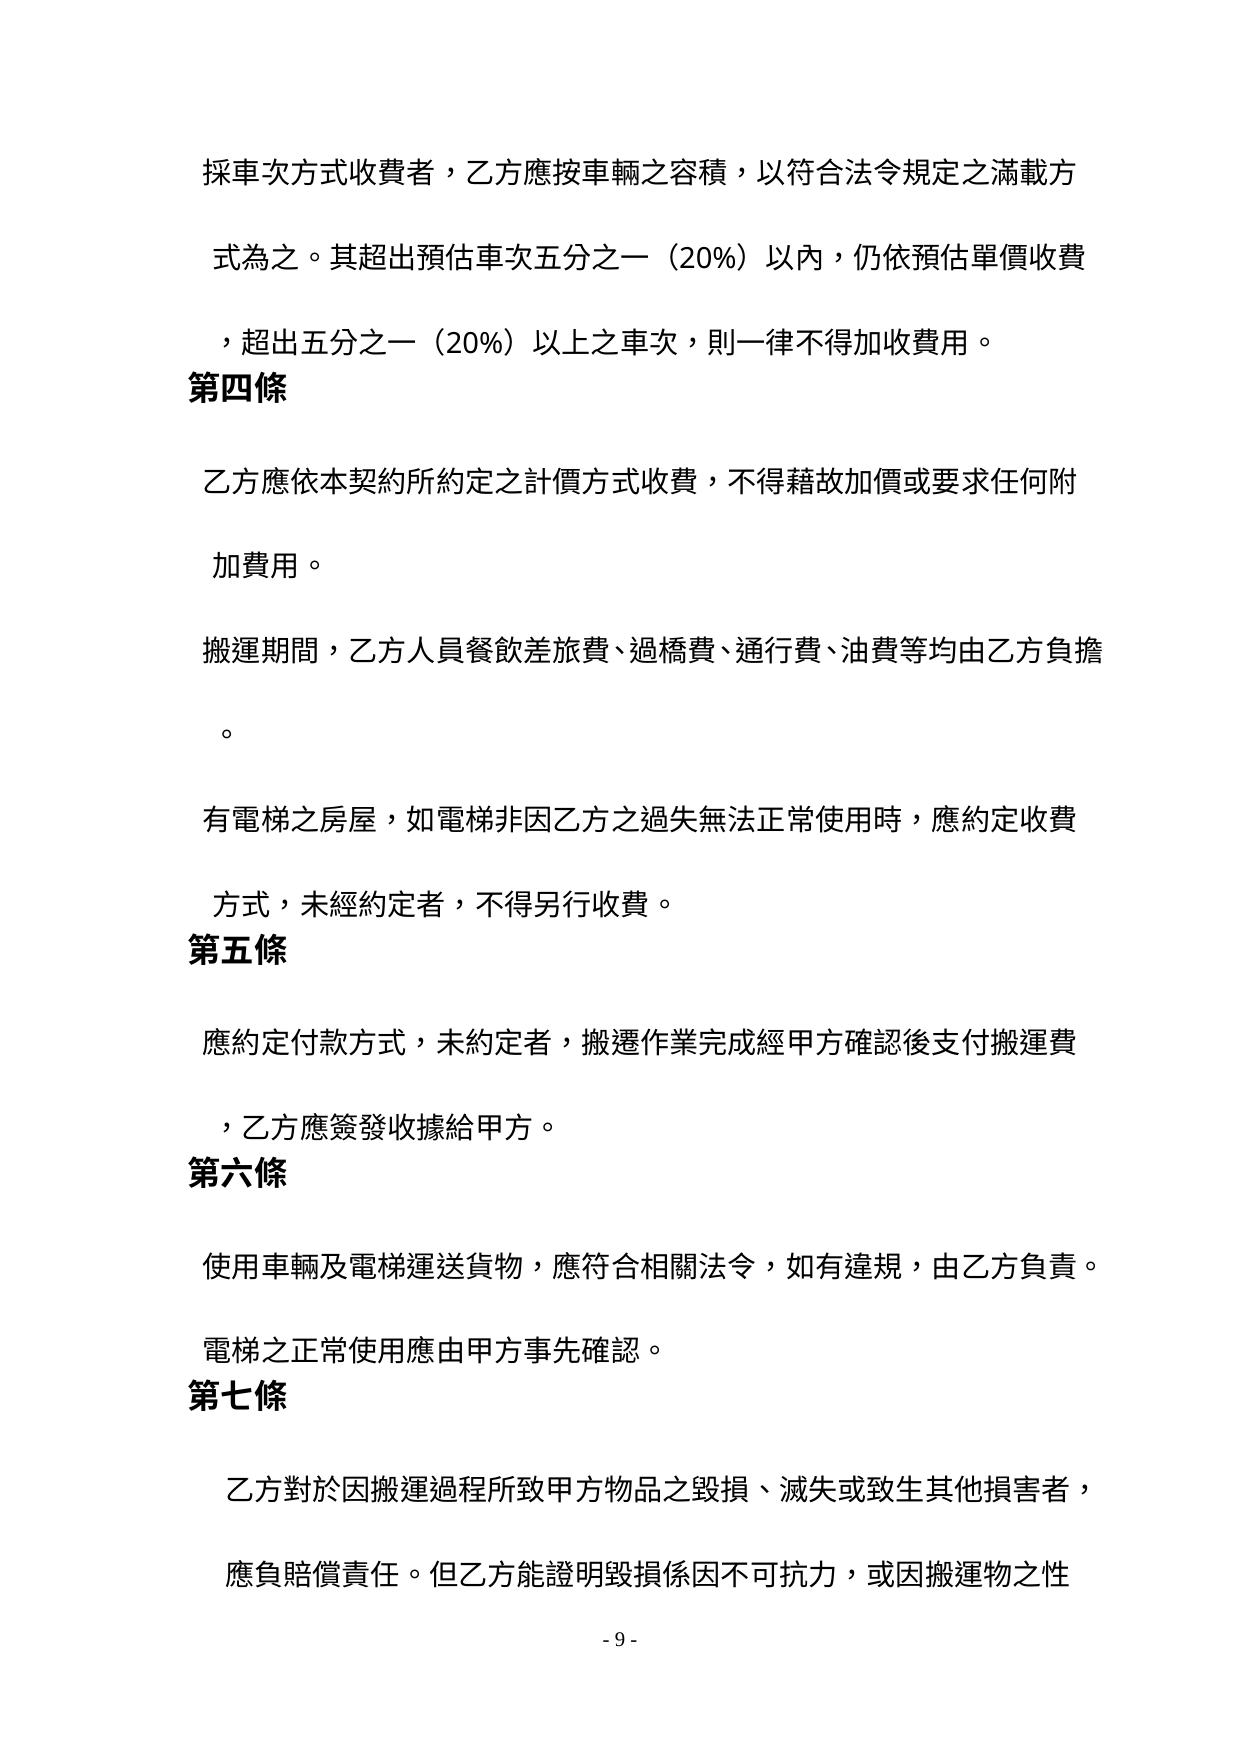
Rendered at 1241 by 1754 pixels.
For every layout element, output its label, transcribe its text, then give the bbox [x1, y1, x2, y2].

table_cell 第四條 乙方應依本契約所約定之計價方式收費，不得藉故加價或要求任何附加費用。 搬運期間，乙方人員餐飲差旅費、過橋費、通行費、油費等均由乙方負擔。 有電梯之房屋，如電梯非因乙方之過失無法正常使用時，應約定收費方式，未經約定者，不得另行收費。 [184, 362, 1106, 923]
table_cell 第七條 乙方對於因搬運過程所致甲方物品之毀損、滅失或致生其他損害者，應負賠償責任。但乙方能證明毀損係因不可抗力，或因搬運物之性 [184, 1370, 1106, 1593]
table_cell 第五條 應約定付款方式，未約定者，搬遷作業完成經甲方確認後支付搬運費，乙方應簽發收據給甲方。 [184, 923, 1106, 1147]
table_cell 採車次方式收費者，乙方應按車輛之容積，以符合法令規定之滿載方式為之。其超出預估車次五分之一（20%）以內，仍依預估單價收費，超出五分之一（20%）以上之車次，則一律不得加收費用。 [184, 150, 1106, 362]
table_cell 第六條 使用車輛及電梯運送貨物，應符合相關法令，如有違規，由乙方負責。 電梯之正常使用應由甲方事先確認。 [184, 1147, 1106, 1370]
